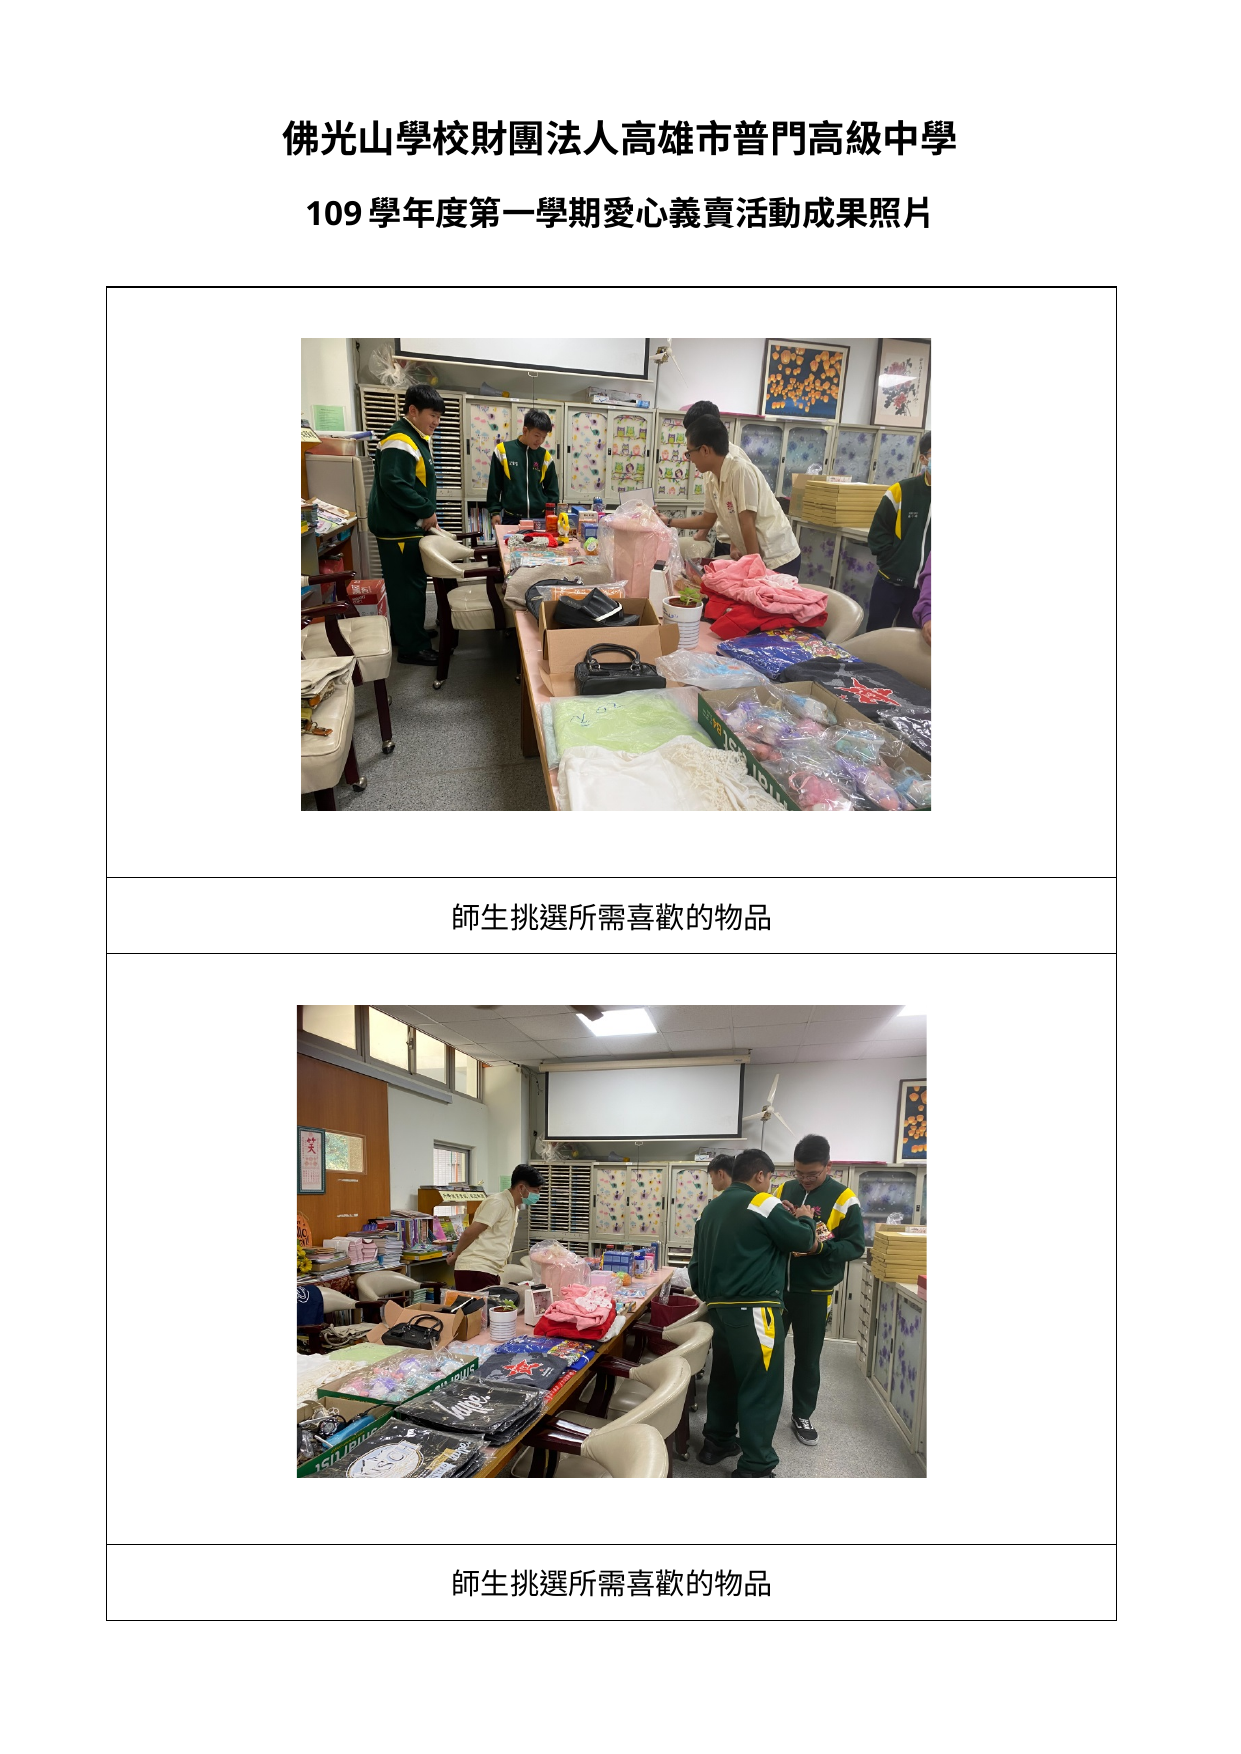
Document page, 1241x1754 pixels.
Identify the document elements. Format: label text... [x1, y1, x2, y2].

picture [301, 338, 932, 811]
table_cell 師生挑選所需喜歡的物品 [107, 1545, 1116, 1619]
text 佛光山學校財團法人高雄市普門高級中學 [118, 99, 1122, 174]
text 109學年度第一學期愛心義賣活動成果照片 [118, 174, 1122, 249]
picture [296, 1005, 927, 1478]
table_cell [107, 954, 1116, 1543]
table_cell 師生挑選所需喜歡的物品 [107, 878, 1116, 953]
table_header [107, 288, 1116, 877]
